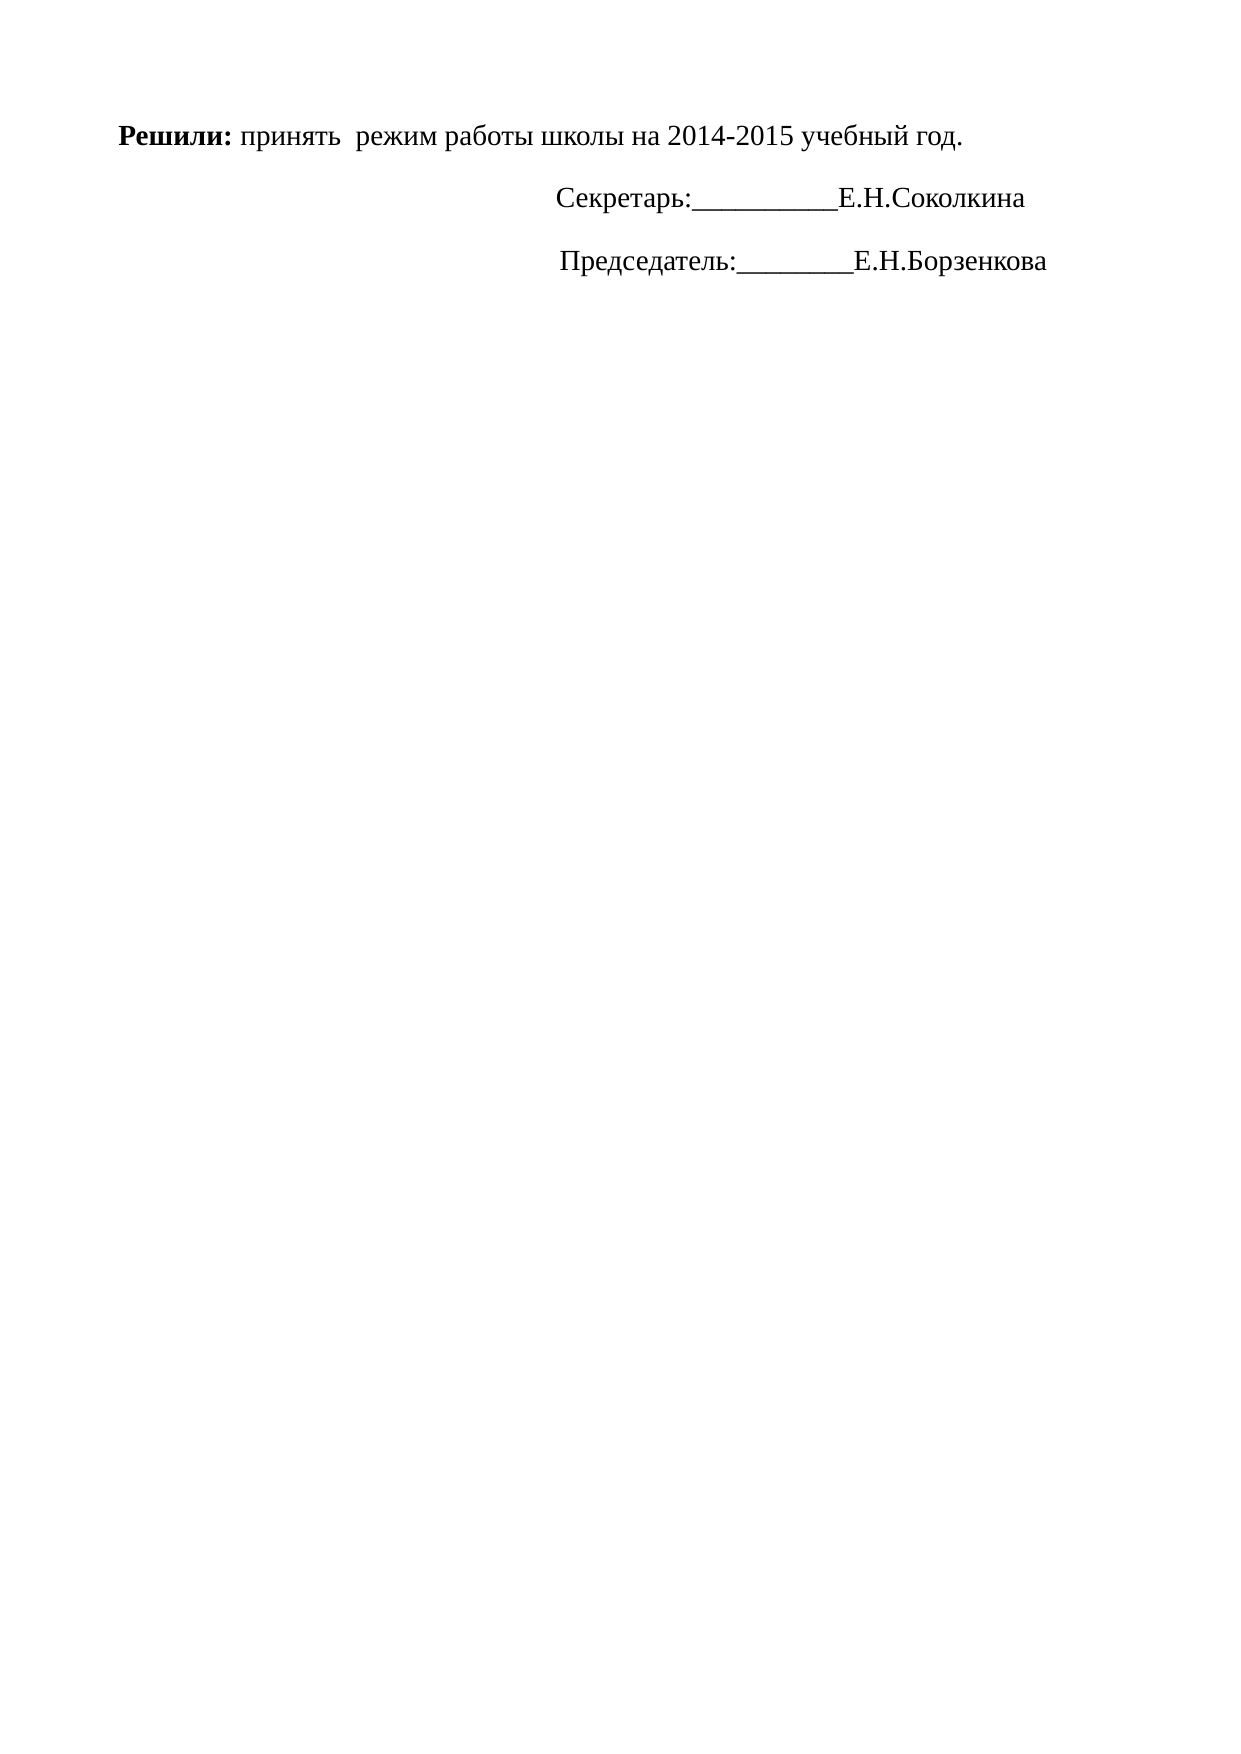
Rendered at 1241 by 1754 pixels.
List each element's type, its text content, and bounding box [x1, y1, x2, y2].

text Секретарь:__________Е.Н.Соколкина [118, 180, 1122, 214]
text Председатель:________Е.Н.Борзенкова [118, 243, 1122, 276]
text Решили: принять режим работы школы на 2014-2015 учебный год. [118, 118, 1143, 152]
